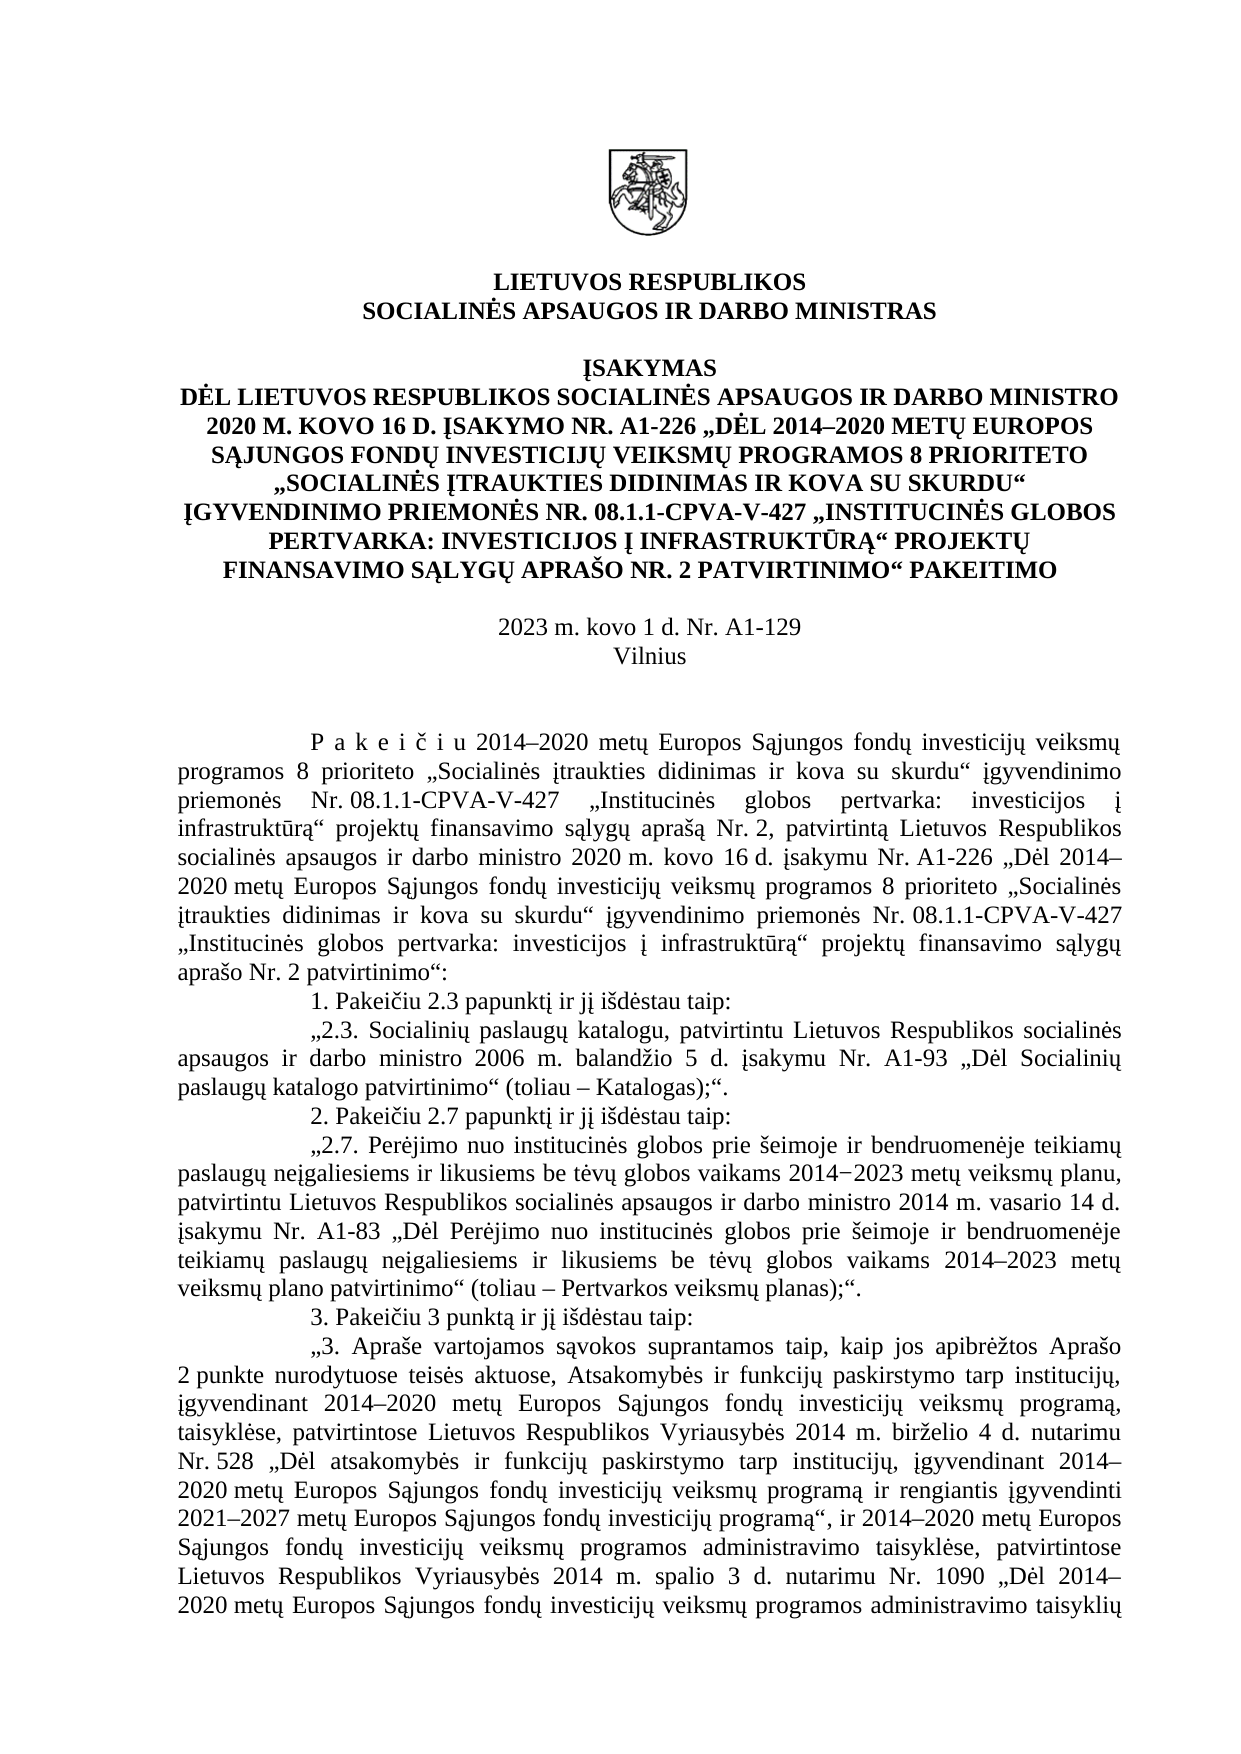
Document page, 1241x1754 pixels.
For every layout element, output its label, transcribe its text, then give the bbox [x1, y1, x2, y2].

text 2020 M. KOVO 16 D. ĮSAKYMO NR. A1-226 „DĖL 2014–2020 METŲ EUROPOS SĄJUNGOS FONDŲ INVESTICIJŲ VEIKSMŲ PROGRAMOS 8 PRIORITETO „SOCIALINĖS ĮTRAUKTIES DIDINIMAS IR KOVA SU SKURDU“ ĮGYVENDINIMO PRIEMONĖS NR. 08.1.1-CPVA-V-427 „INSTITUCINĖS GLOBOS PERTVARKA: INVESTICIJOS Į INFRASTRUKTŪRĄ“ PROJEKTŲ FINANSAVIMO SĄLYGŲ APRAŠO NR. 2 PATVIRTINIMO“ PAKEITIMO [177, 411, 1122, 583]
text 2023 m. kovo 1 d. Nr. A1-129 [177, 612, 1122, 641]
text Vilnius [177, 641, 1122, 670]
text „2.3. Socialinių paslaugų katalogu, patvirtintu Lietuvos Respublikos socialinės apsaugos ir darbo ministro 2006 m. balandžio 5 d. įsakymu Nr. A1-93 „Dėl Socialinių paslaugų katalogo patvirtinimo“ (toliau – Katalogas);“. [177, 1015, 1122, 1101]
text ĮSAKYMAS [177, 353, 1122, 382]
text „3. Apraše vartojamos sąvokos suprantamos taip, kaip jos apibrėžtos Aprašo 2 punkte nurodytuose teisės aktuose, Atsakomybės ir funkcijų paskirstymo tarp institucijų, įgyvendinant 2014–2020 metų Europos Sąjungos fondų investicijų veiksmų programą, taisyklėse, patvirtintose Lietuvos Respublikos Vyriausybės 2014 m. birželio 4 d. nutarimu Nr. 528 „Dėl atsakomybės ir funkcijų paskirstymo tarp institucijų, įgyvendinant 2014–2020 metų Europos Sąjungos fondų investicijų veiksmų programą ir rengiantis įgyvendinti 2021–2027 metų Europos Sąjungos fondų investicijų programą“, ir 2014–2020 metų Europos Sąjungos fondų investicijų veiksmų programos administravimo taisyklėse, patvirtintose Lietuvos Respublikos Vyriausybės 2014 m. spalio 3 d. nutarimu Nr. 1090 „Dėl 2014–2020 metų Europos Sąjungos fondų investicijų veiksmų programos administravimo taisyklių [177, 1331, 1122, 1618]
text 3. Pakeičiu 3 punktą ir jį išdėstau taip: [177, 1302, 1122, 1331]
text P a k e i č i u 2014–2020 metų Europos Sąjungos fondų investicijų veiksmų programos 8 prioriteto „Socialinės įtraukties didinimas ir kova su skurdu“ įgyvendinimo priemonės Nr. 08.1.1-CPVA-V-427 „Institucinės globos pertvarka: investicijos į infrastruktūrą“ projektų finansavimo sąlygų aprašą Nr. 2, patvirtintą Lietuvos Respublikos socialinės apsaugos ir darbo ministro 2020 m. kovo 16 d. įsakymu Nr. A1-226 „Dėl 2014–2020 metų Europos Sąjungos fondų investicijų veiksmų programos 8 prioriteto „Socialinės įtraukties didinimas ir kova su skurdu“ įgyvendinimo priemonės Nr. 08.1.1-CPVA-V-427 „Institucinės globos pertvarka: investicijos į infrastruktūrą“ projektų finansavimo sąlygų aprašo Nr. 2 patvirtinimo“: [177, 727, 1122, 986]
text LIETUVOS RESPUBLIKOS [177, 267, 1122, 296]
text „2.7. Perėjimo nuo institucinės globos prie šeimoje ir bendruomenėje teikiamų paslaugų neįgaliesiems ir likusiems be tėvų globos vaikams 2014−2023 metų veiksmų planu, patvirtintu Lietuvos Respublikos socialinės apsaugos ir darbo ministro 2014 m. vasario 14 d. įsakymu Nr. A1-83 „Dėl Perėjimo nuo institucinės globos prie šeimoje ir bendruomenėje teikiamų paslaugų neįgaliesiems ir likusiems be tėvų globos vaikams 2014–2023 metų veiksmų plano patvirtinimo“ (toliau – Pertvarkos veiksmų planas);“. [177, 1130, 1122, 1302]
text 1. Pakeičiu 2.3 papunktį ir jį išdėstau taip: [177, 986, 1122, 1015]
text 2. Pakeičiu 2.7 papunktį ir jį išdėstau taip: [177, 1101, 1122, 1130]
text DĖL LIETUVOS RESPUBLIKOS SOCIALINĖS APSAUGOS IR DARBO MINISTRO [177, 382, 1122, 411]
text SOCIALINĖS APSAUGOS IR DARBO MINISTRAS [177, 296, 1122, 325]
